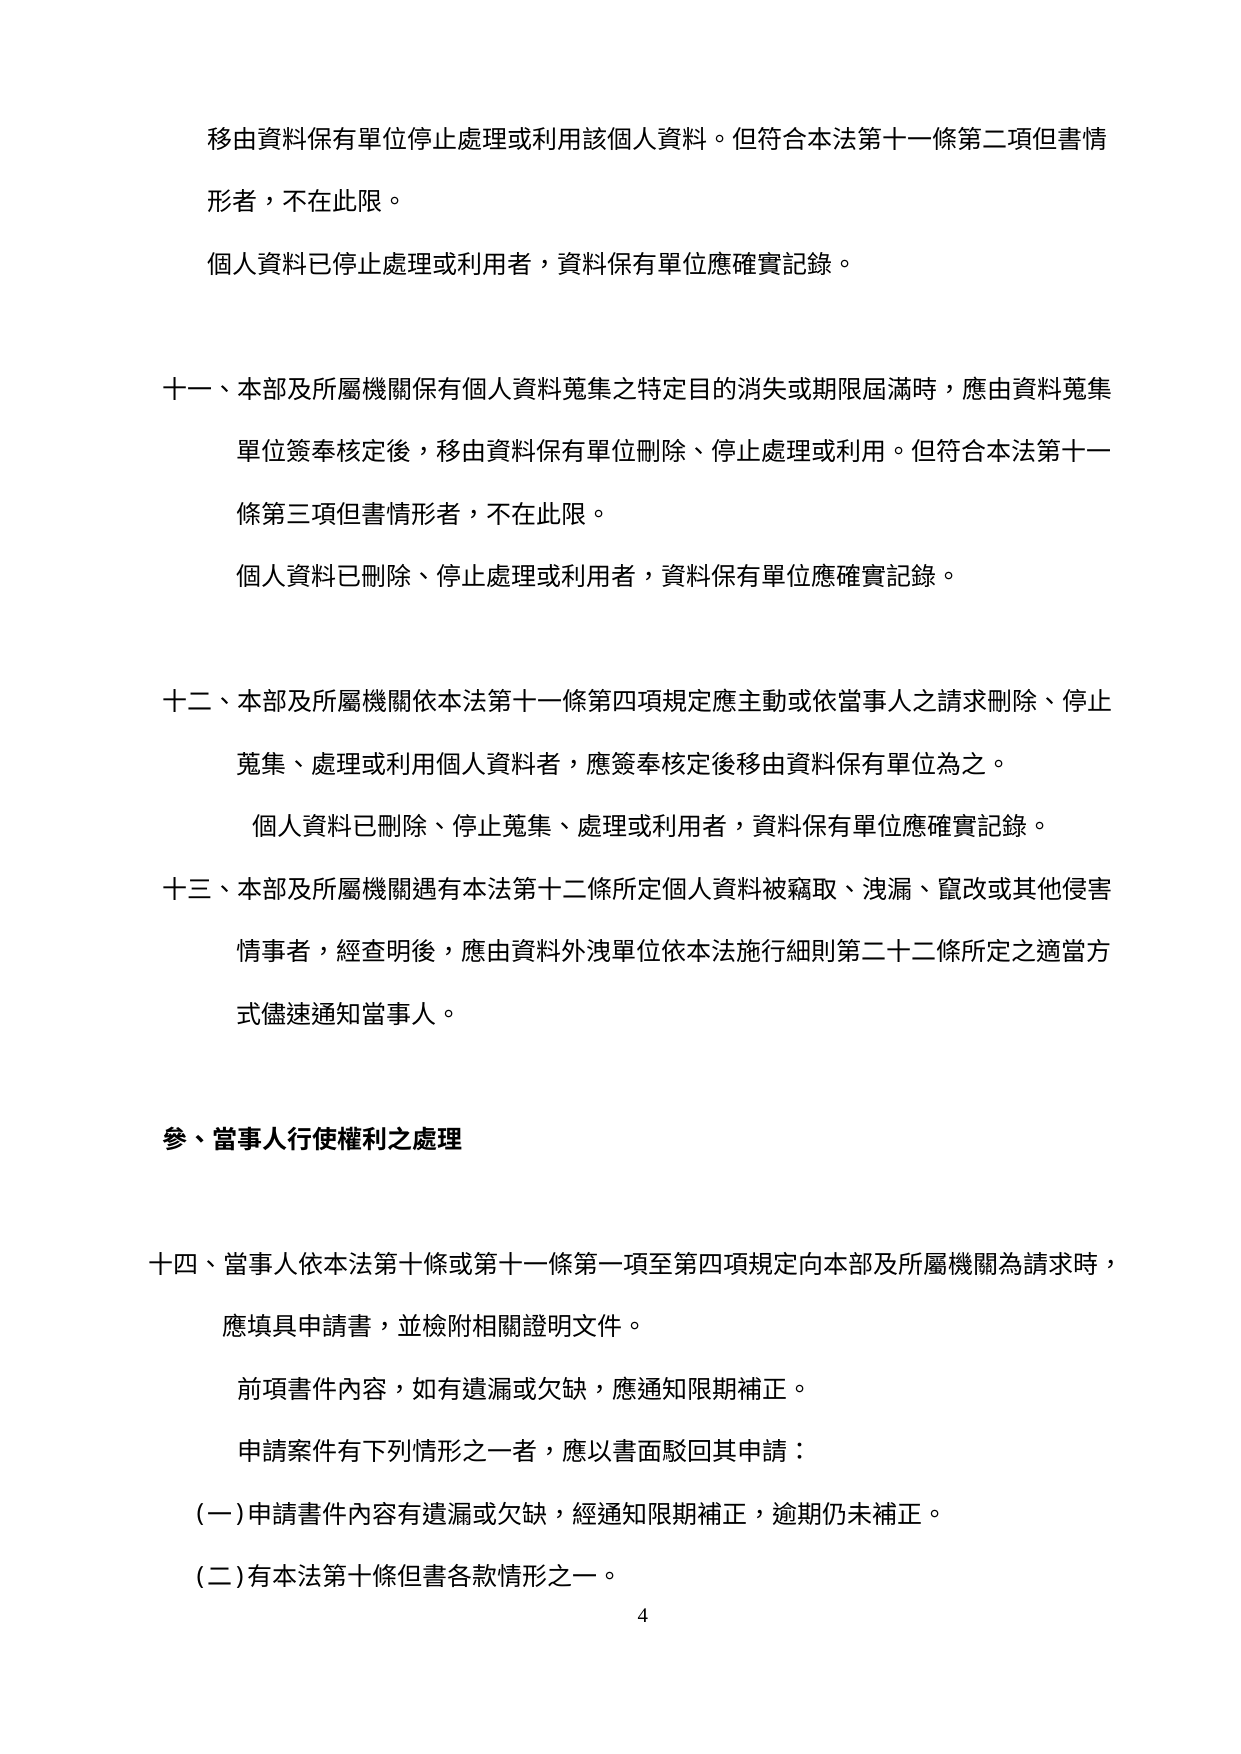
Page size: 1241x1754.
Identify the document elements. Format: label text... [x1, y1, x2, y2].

text 個人資料已刪除、停止處理或利用者，資料保有單位應確實記錄。 [162, 533, 1122, 596]
text (二)有本法第十條但書各款情形之一。 [162, 1533, 1122, 1596]
text 十三、本部及所屬機關遇有本法第十二條所定個人資料被竊取、洩漏、竄改或其他侵害情事者，經查明後，應由資料外洩單位依本法施行細則第二十二條所定之適當方式儘速通知當事人。 [162, 846, 1122, 1033]
text 十一、本部及所屬機關保有個人資料蒐集之特定目的消失或期限屆滿時，應由資料蒐集單位簽奉核定後，移由資料保有單位刪除、停止處理或利用。但符合本法第十一條第三項但書情形者，不在此限。 [162, 346, 1122, 533]
text 十二、本部及所屬機關依本法第十一條第四項規定應主動或依當事人之請求刪除、停止蒐集、處理或利用個人資料者，應簽奉核定後移由資料保有單位為之。 [162, 658, 1122, 783]
text 移由資料保有單位停止處理或利用該個人資料。但符合本法第十一條第二項但書情形者，不在此限。 [162, 96, 1122, 221]
text 前項書件內容，如有遺漏或欠缺，應通知限期補正。 [162, 1346, 1122, 1408]
text (一)申請書件內容有遺漏或欠缺，經通知限期補正，逾期仍未補正。 [162, 1471, 1122, 1533]
text 個人資料已刪除、停止蒐集、處理或利用者，資料保有單位應確實記錄。 [162, 783, 1122, 846]
text 參、當事人行使權利之處理 [162, 1096, 1122, 1158]
text 申請案件有下列情形之一者，應以書面駁回其申請： [162, 1408, 1122, 1471]
text 個人資料已停止處理或利用者，資料保有單位應確實記錄。 [207, 221, 1122, 283]
text 十四、當事人依本法第十條或第十一條第一項至第四項規定向本部及所屬機關為請求時，應填具申請書，並檢附相關證明文件。 [148, 1221, 1122, 1346]
